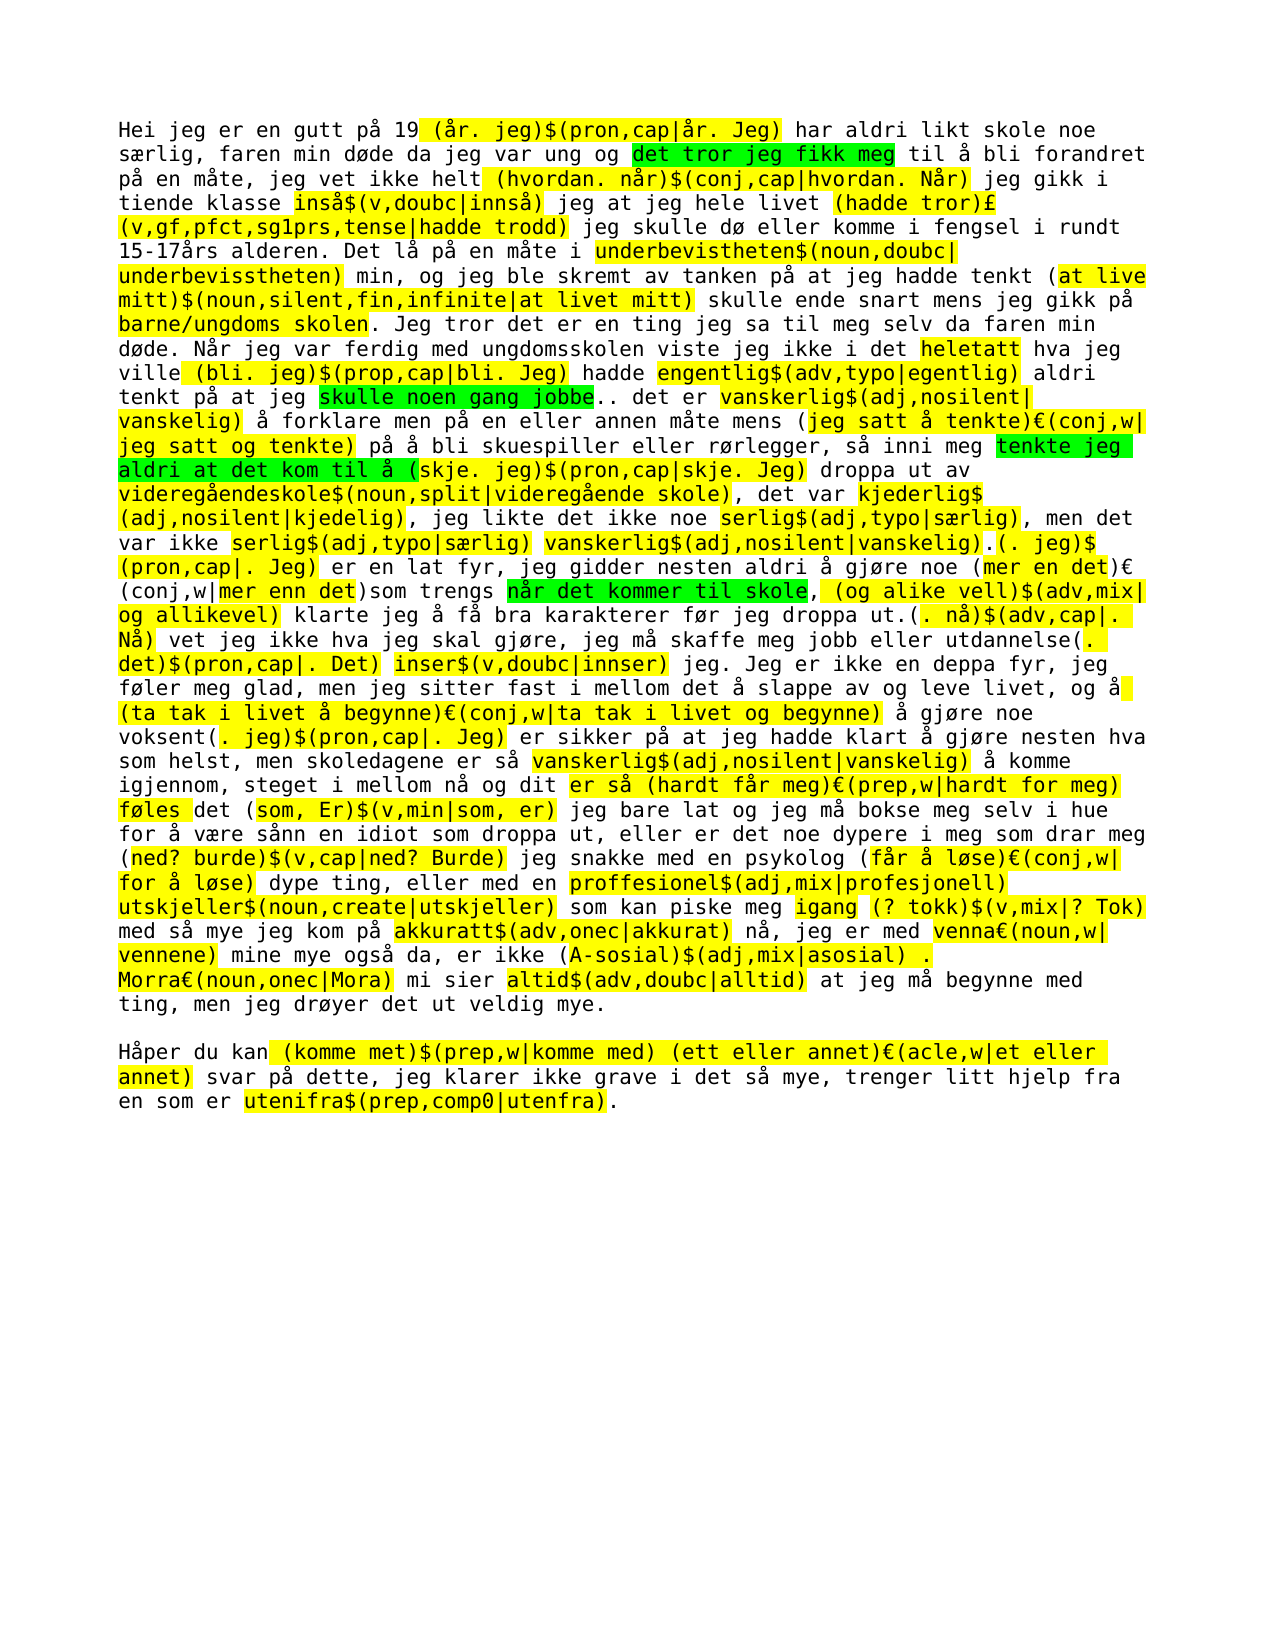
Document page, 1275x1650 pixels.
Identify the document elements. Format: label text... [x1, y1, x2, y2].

text Hei jeg er en gutt på 19 (år. jeg)$(pron,cap|år. Jeg) har aldri likt skole noe særlig, faren min døde da jeg var ung og det tror jeg fikk meg til å bli forandret på en måte, jeg vet ikke helt (hvordan. når)$(conj,cap|hvordan. Når) jeg gikk i tiende klasse inså$(v,doubc|innså) jeg at jeg hele livet (hadde tror)£(v,gf,pfct,sg1prs,tense|hadde trodd) jeg skulle dø eller komme i fengsel i rundt 15-17års alderen. Det lå på en måte i underbevistheten$(noun,doubc|underbevisstheten) min, og jeg ble skremt av tanken på at jeg hadde tenkt (at live mitt)$(noun,silent,fin,infinite|at livet mitt) skulle ende snart mens jeg gikk på barne/ungdoms skolen. Jeg tror det er en ting jeg sa til meg selv da faren min døde. Når jeg var ferdig med ungdomsskolen viste jeg ikke i det heletatt hva jeg ville (bli. jeg)$(prop,cap|bli. Jeg) hadde engentlig$(adv,typo|egentlig) aldri tenkt på at jeg skulle noen gang jobbe.. det er vanskerlig$(adj,nosilent|vanskelig) å forklare men på en eller annen måte mens (jeg satt å tenkte)€(conj,w|jeg satt og tenkte) på å bli skuespiller eller rørlegger, så inni meg tenkte jeg aldri at det kom til å (skje. jeg)$(pron,cap|skje. Jeg) droppa ut av videregåendeskole$(noun,split|videregående skole), det var kjederlig$(adj,nosilent|kjedelig), jeg likte det ikke noe serlig$(adj,typo|særlig), men det var ikke serlig$(adj,typo|særlig) vanskerlig$(adj,nosilent|vanskelig).(. jeg)$(pron,cap|. Jeg) er en lat fyr, jeg gidder nesten aldri å gjøre noe (mer en det)€(conj,w|mer enn det)som trengs når det kommer til skole, (og alike vell)$(adv,mix|og allikevel) klarte jeg å få bra karakterer før jeg droppa ut.(. nå)$(adv,cap|. Nå) vet jeg ikke hva jeg skal gjøre, jeg må skaffe meg jobb eller utdannelse(. det)$(pron,cap|. Det) inser$(v,doubc|innser) jeg. Jeg er ikke en deppa fyr, jeg føler meg glad, men jeg sitter fast i mellom det å slappe av og leve livet, og å (ta tak i livet å begynne)€(conj,w|ta tak i livet og begynne) å gjøre noe voksent(. jeg)$(pron,cap|. Jeg) er sikker på at jeg hadde klart å gjøre nesten hva som helst, men skoledagene er så vanskerlig$(adj,nosilent|vanskelig) å komme igjennom, steget i mellom nå og dit er så (hardt får meg)€(prep,w|hardt for meg) føles det (som, Er)$(v,min|som, er) jeg bare lat og jeg må bokse meg selv i hue for å være sånn en idiot som droppa ut, eller er det noe dypere i meg som drar meg (ned? burde)$(v,cap|ned? Burde) jeg snakke med en psykolog (får å løse)€(conj,w|for å løse) dype ting, eller med en proffesionel$(adj,mix|profesjonell) utskjeller$(noun,create|utskjeller) som kan piske meg igang (? tokk)$(v,mix|? Tok) med så mye jeg kom på akkuratt$(adv,onec|akkurat) nå, jeg er med venna€(noun,w|vennene) mine mye også da, er ikke (A-sosial)$(adj,mix|asosial) . [118, 118, 1157, 968]
text Morra€(noun,onec|Mora) mi sier altid$(adv,doubc|alltid) at jeg må begynne med ting, men jeg drøyer det ut veldig mye. [118, 968, 1157, 1016]
text Håper du kan (komme met)$(prep,w|komme med) (ett eller annet)€(acle,w|et eller annet) svar på dette, jeg klarer ikke grave i det så mye, trenger litt hjelp fra en som er utenifra$(prep,comp0|utenfra). [118, 1040, 1157, 1113]
